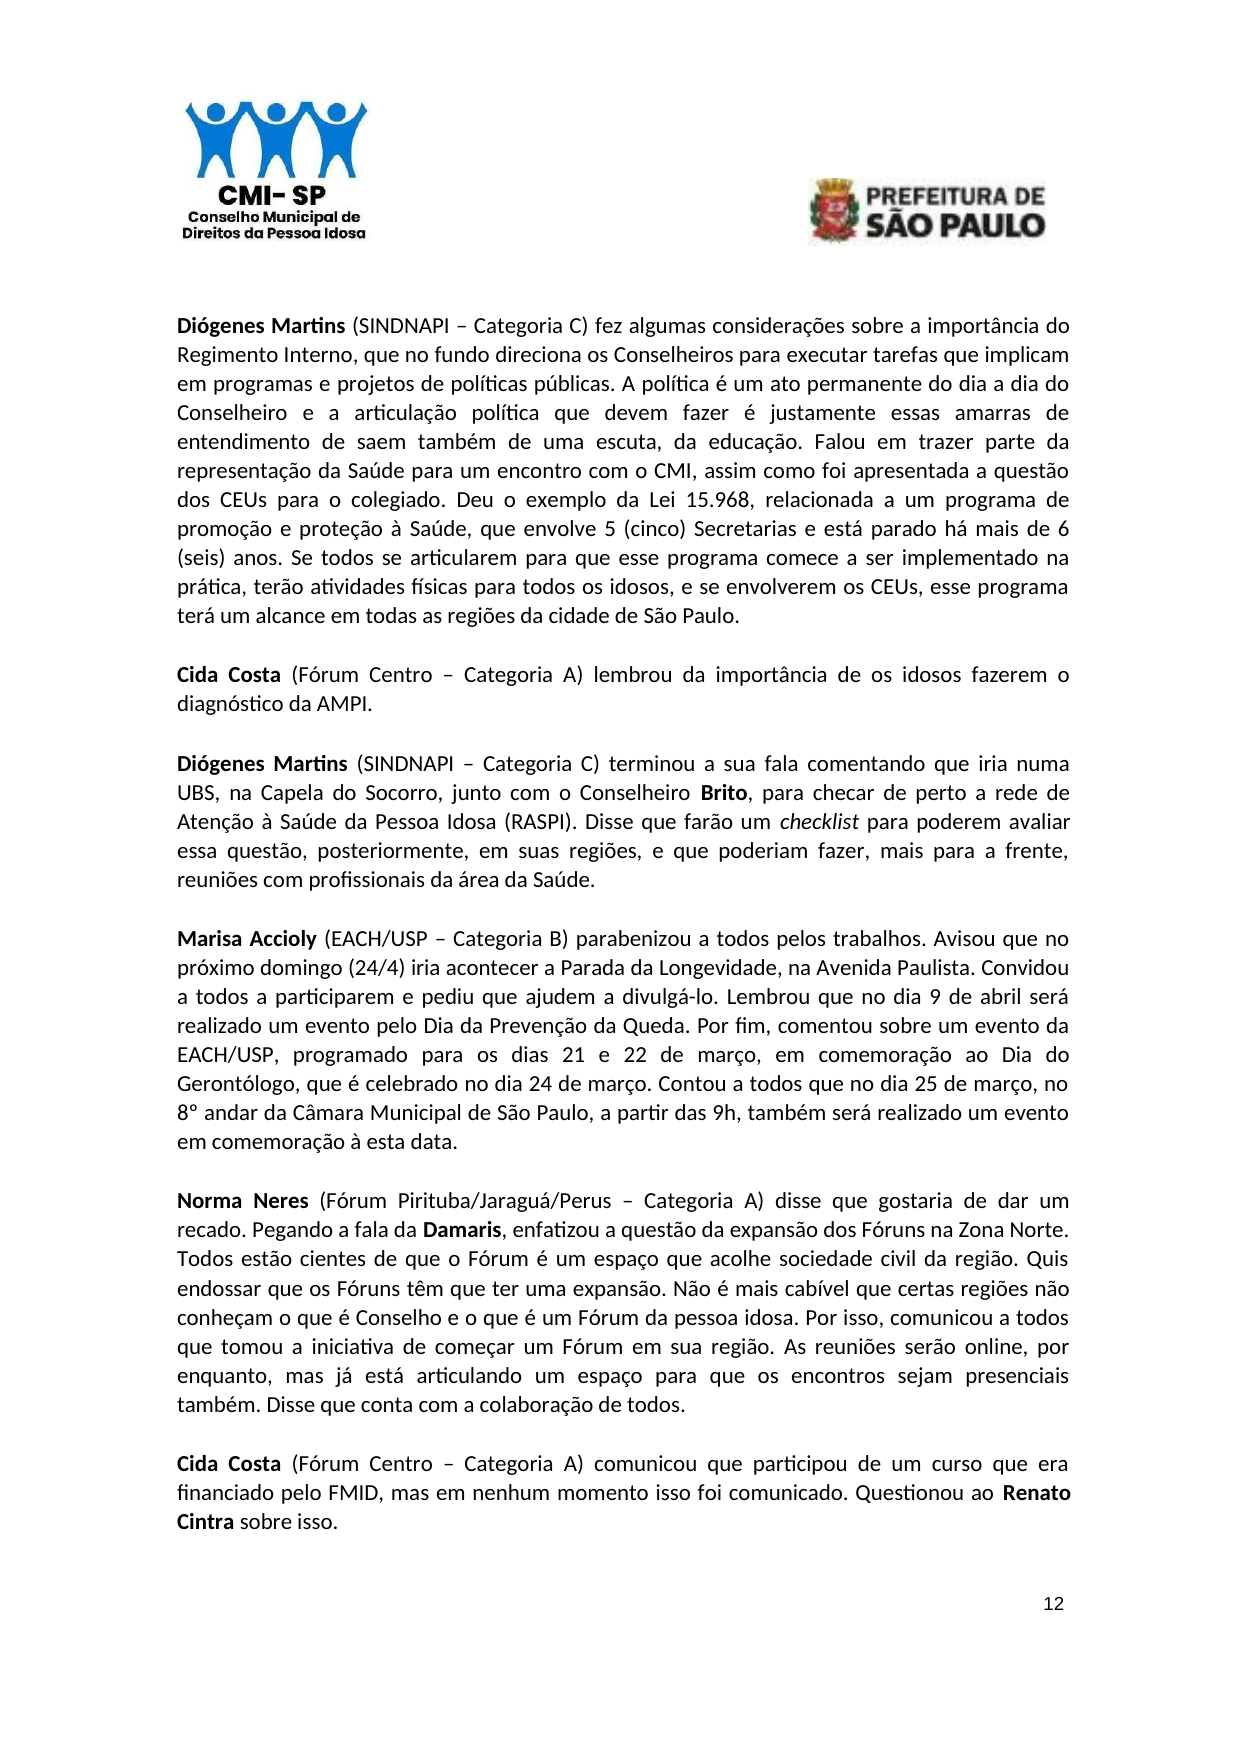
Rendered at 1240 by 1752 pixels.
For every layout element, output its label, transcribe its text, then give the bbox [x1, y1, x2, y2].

text Cida Costa (Fórum Centro – Categoria A) comunicou que participou de um curso que era financiado pelo FMID, mas em nenhum momento isso foi comunicado. Questionou ao Renato Cintra sobre isso. [177, 1449, 1071, 1535]
text Diógenes Martins (SINDNAPI – Categoria C) terminou a sua fala comentando que iria numa UBS, na Capela do Socorro, junto com o Conselheiro Brito, para checar de perto a rede de Atenção à Saúde da Pessoa Idosa (RASPI). Disse que farão um checklist para poderem avaliar essa questão, posteriormente, em suas regiões, e que poderiam fazer, mais para a frente, reuniões com profissionais da área da Saúde. [177, 749, 1071, 893]
text Cida Costa (Fórum Centro – Categoria A) lembrou da importância de os idosos fazerem o diagnóstico da AMPI. [177, 661, 1071, 718]
text Norma Neres (Fórum Pirituba/Jaraguá/Perus – Categoria A) disse que gostaria de dar um recado. Pegando a fala da Damaris, enfatizou a questão da expansão dos Fóruns na Zona Norte. Todos estão cientes de que o Fórum é um espaço que acolhe sociedade civil da região. Quis endossar que os Fóruns têm que ter uma expansão. Não é mais cabível que certas regiões não conheçam o que é Conselho e o que é um Fórum da pessoa idosa. Por isso, comunicou a todos que tomou a iniciativa de começar um Fórum em sua região. As reuniões serão online, por enquanto, mas já está articulando um espaço para que os encontros sejam presenciais também. Disse que conta com a colaboração de todos. [177, 1186, 1071, 1418]
text Marisa Accioly (EACH/USP – Categoria B) parabenizou a todos pelos trabalhos. Avisou que no próximo domingo (24/4) iria acontecer a Parada da Longevidade, na Avenida Paulista. Convidou a todos a participarem e pediu que ajudem a divulgá-lo. Lembrou que no dia 9 de abril será realizado um evento pelo Dia da Prevenção da Queda. Por fim, comentou sobre um evento da EACH/USP, programado para os dias 21 e 22 de março, em comemoração ao Dia do Gerontólogo, que é celebrado no dia 24 de março. Contou a todos que no dia 25 de março, no 8º andar da Câmara Municipal de São Paulo, a partir das 9h, também será realizado um evento em comemoração à esta data. [177, 924, 1071, 1155]
text Diógenes Martins (SINDNAPI – Categoria C) fez algumas considerações sobre a importância do Regimento Interno, que no fundo direciona os Conselheiros para executar tarefas que implicam em programas e projetos de políticas públicas. A política é um ato permanente do dia a dia do Conselheiro e a articulação política que devem fazer é justamente essas amarras de entendimento de saem também de uma escuta, da educação. Falou em trazer parte da representação da Saúde para um encontro com o CMI, assim como foi apresentada a questão dos CEUs para o colegiado. Deu o exemplo da Lei 15.968, relacionada a um programa de promoção e proteção à Saúde, que envolve 5 (cinco) Secretarias e está parado há mais de 6 (seis) anos. Se todos se articularem para que esse programa comece a ser implementado na prática, terão atividades físicas para todos os idosos, e se envolverem os CEUs, esse programa terá um alcance em todas as regiões da cidade de São Paulo. [177, 311, 1071, 629]
